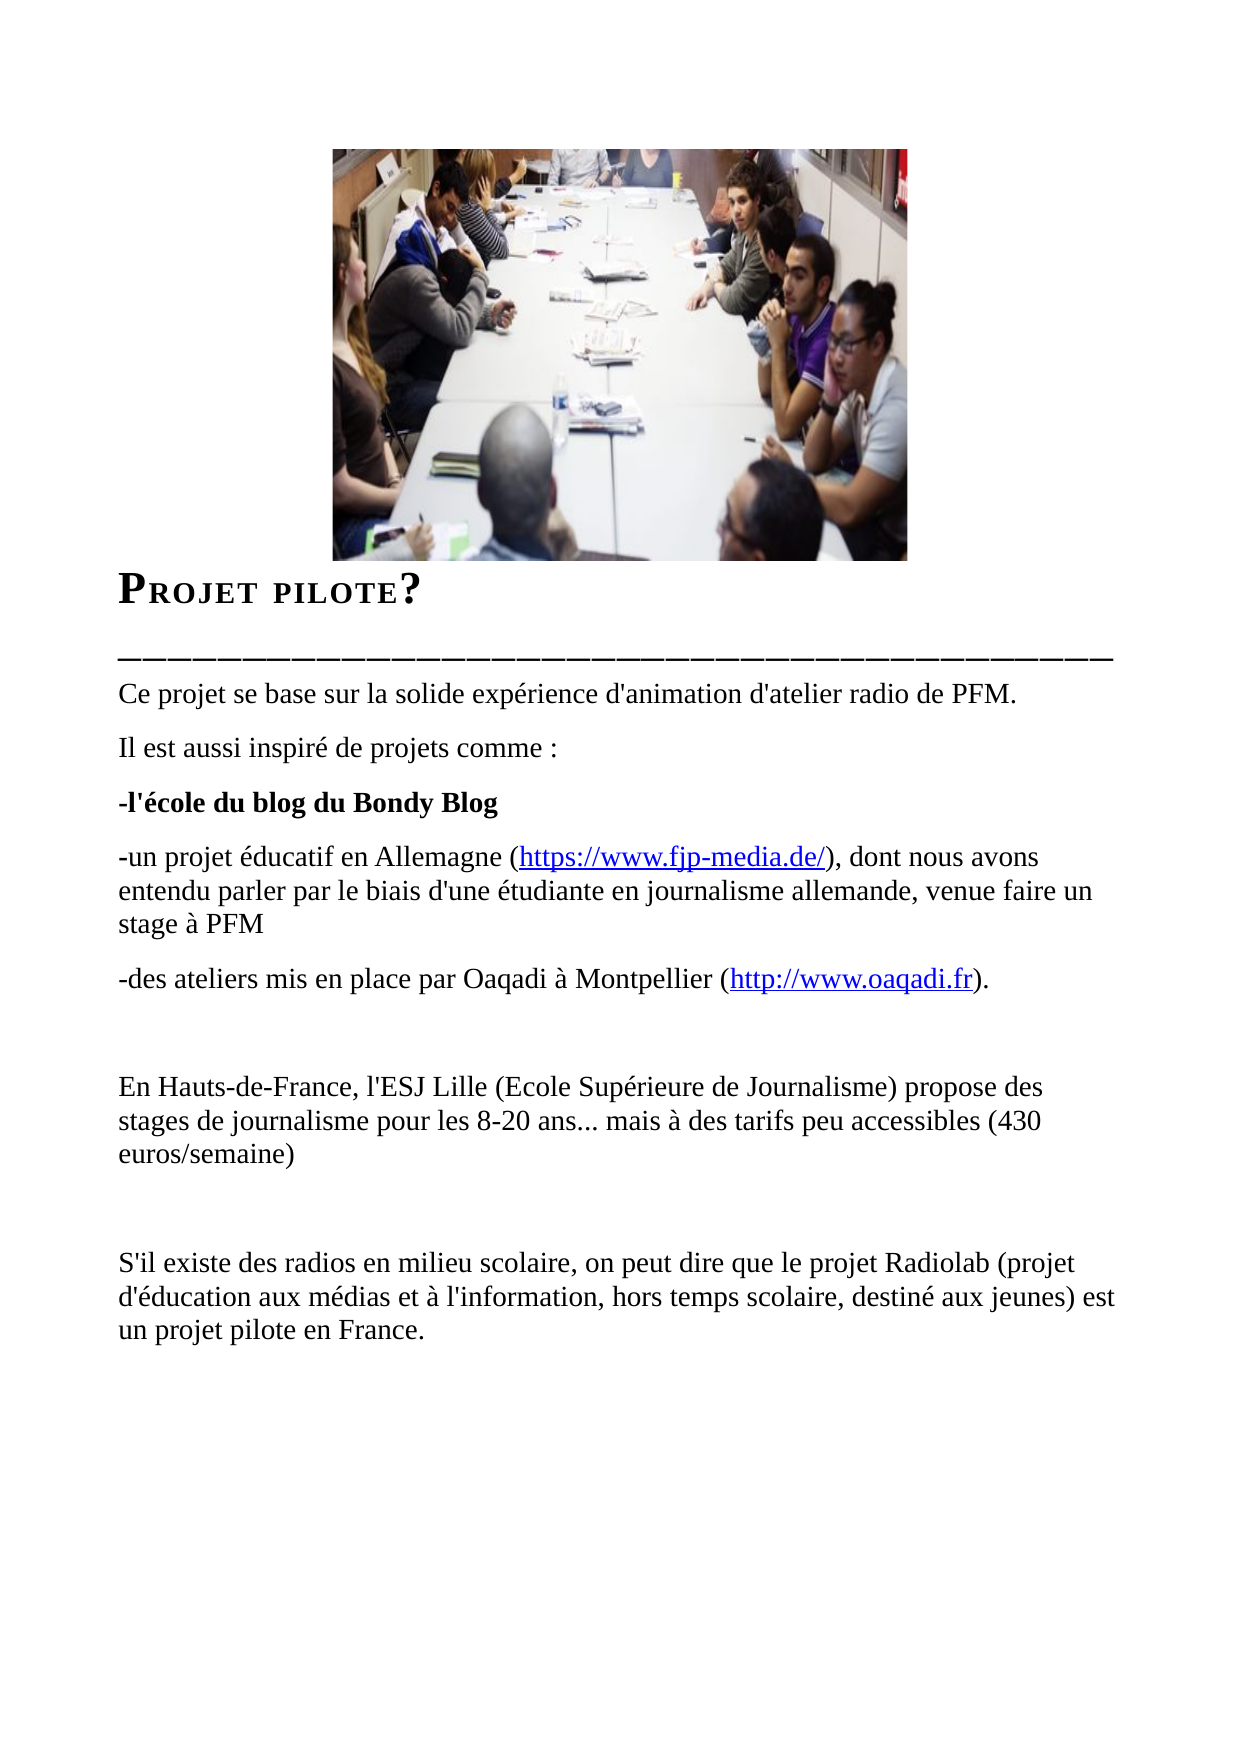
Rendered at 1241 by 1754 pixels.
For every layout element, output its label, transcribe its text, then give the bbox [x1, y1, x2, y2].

text En Hauts-de-France, l'ESJ Lille (Ecole Supérieure de Journalisme) propose des stages de journalisme pour les 8-20 ans... mais à des tarifs peu accessibles (430 euros/semaine) [118, 1069, 1122, 1170]
text -l'école du blog du Bondy Blog [118, 785, 1122, 818]
text ________________________________________ [118, 613, 1122, 666]
text Ce projet se base sur la solide expérience d'animation d'atelier radio de PFM. [118, 676, 1122, 710]
text -des ateliers mis en place par Oaqadi à Montpellier (http://www.oaqadi.fr). [118, 961, 1122, 994]
picture [332, 149, 908, 561]
text -un projet éducatif en Allemagne (https://www.fjp-media.de/), dont nous avons entendu parler par le biais d'une étudiante en journalisme allemande, venue faire un stage à PFM [118, 839, 1122, 940]
text Projet pilote? [118, 162, 1122, 613]
text S'il existe des radios en milieu scolaire, on peut dire que le projet Radiolab (projet d'éducation aux médias et à l'information, hors temps scolaire, destiné aux jeunes) est un projet pilote en France. [118, 1245, 1122, 1346]
text Il est aussi inspiré de projets comme : [118, 731, 1122, 764]
